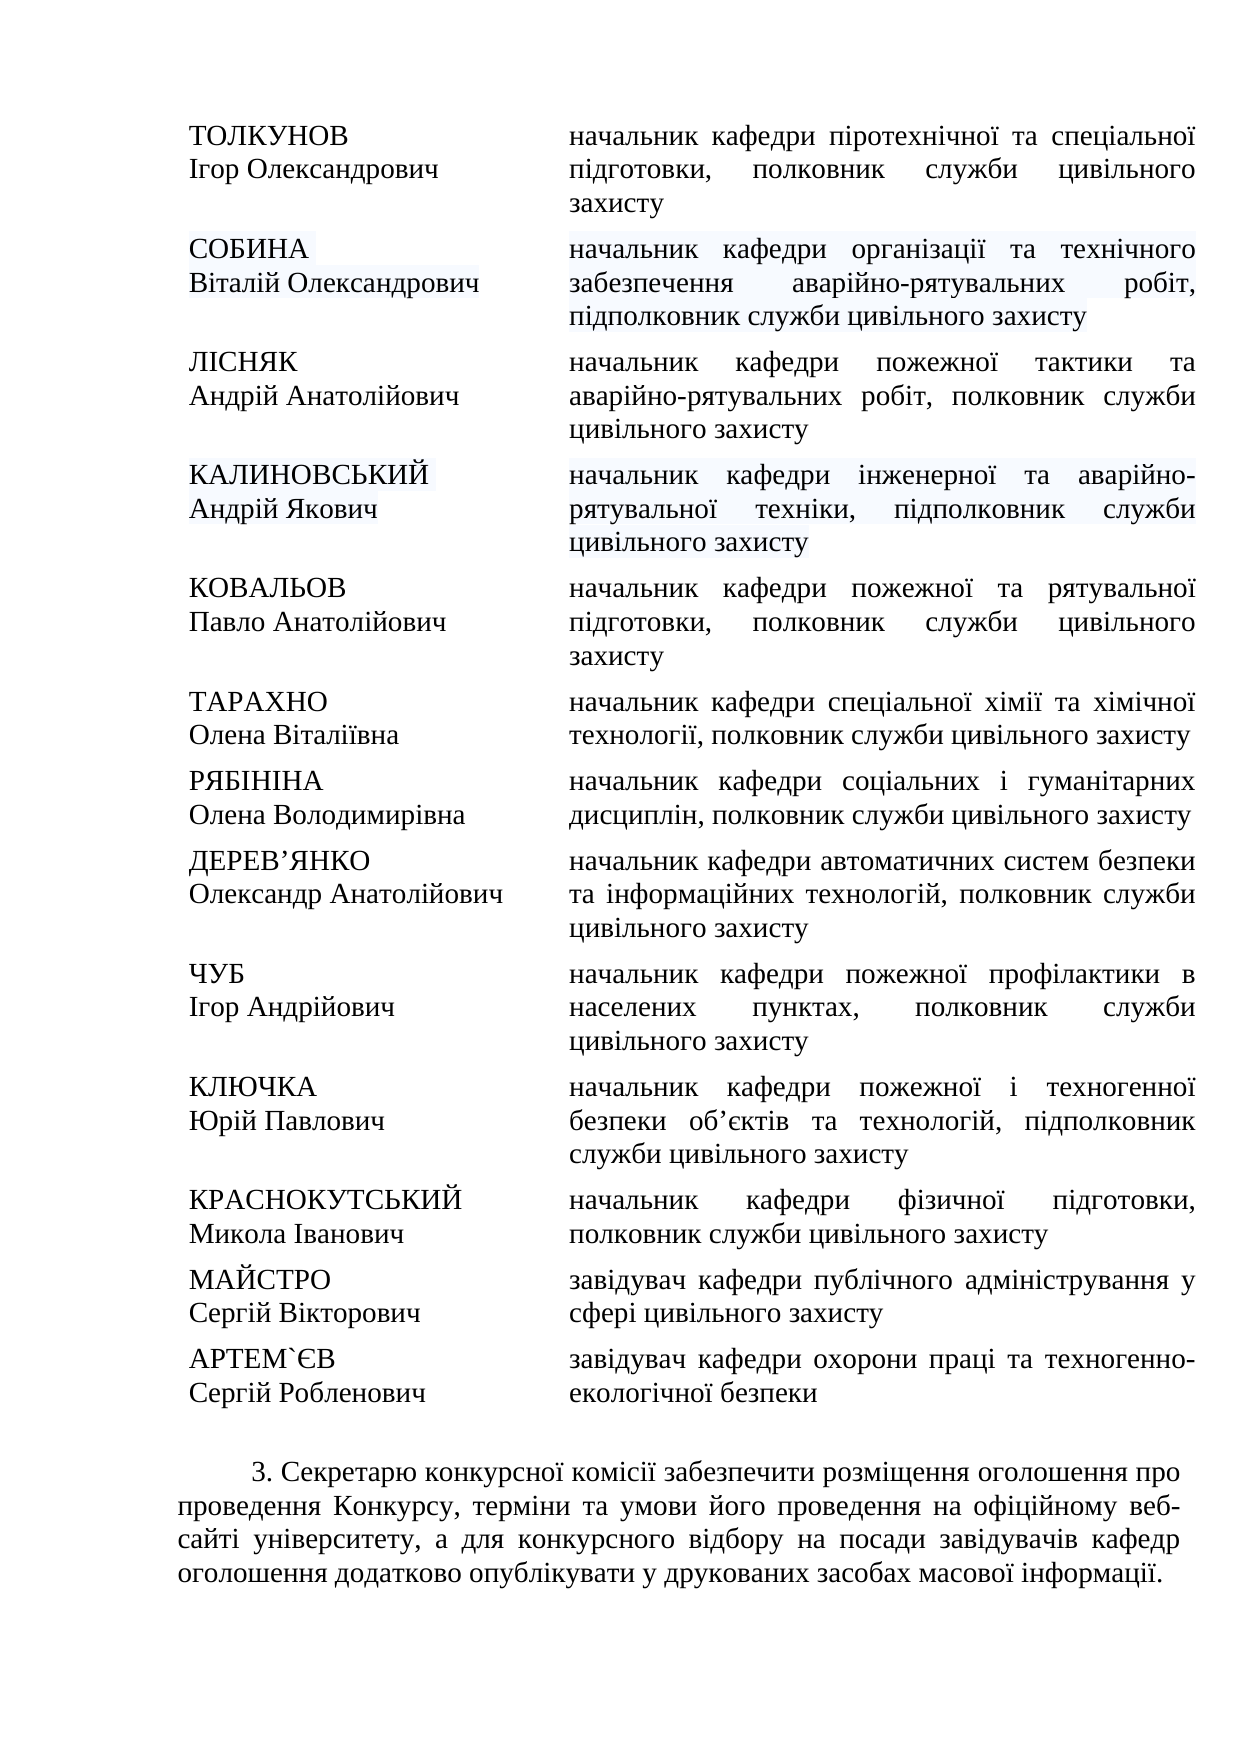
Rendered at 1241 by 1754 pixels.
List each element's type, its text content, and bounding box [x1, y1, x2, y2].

table_cell ТОЛКУНОВ Ігор Олександрович [177, 118, 558, 231]
table_cell ТАРАХНО Олена Віталіївна [177, 684, 558, 763]
table_cell КАЛИНОВСЬКИЙ Андрій Якович [177, 458, 558, 571]
table_cell начальник кафедри автоматичних систем безпеки та інформаційних технологій, полковник служби цивільного захисту [558, 843, 1207, 956]
table_cell ЧУБ Ігор Андрійович [177, 956, 558, 1069]
table_cell начальник кафедри пожежної профілактики в населених пунктах, полковник служби цивільного захисту [558, 956, 1207, 1069]
table_cell КРАСНОКУТСЬКИЙ Микола Іванович [177, 1182, 558, 1262]
table_cell начальник кафедри спеціальної хімії та хімічної технології, полковник служби цивільного захисту [558, 684, 1207, 763]
table_cell РЯБІНІНА Олена Володимирівна [177, 763, 558, 843]
table_cell начальник кафедри фізичної підготовки, полковник служби цивільного захисту [558, 1182, 1207, 1262]
table_cell АРТЕМ`ЄВ Сергій Робленович [177, 1341, 558, 1421]
table_cell МАЙСТРО Сергій Вікторович [177, 1262, 558, 1341]
table_cell завідувач кафедри охорони праці та техногенно-екологічної безпеки [558, 1341, 1207, 1421]
table_cell начальник кафедри соціальних і гуманітарних дисциплін, полковник служби цивільного захисту [558, 763, 1207, 843]
table_cell СОБИНА Віталій Олександрович [177, 231, 558, 344]
table_cell начальник кафедри пожежної і техногенної безпеки об’єктів та технологій, підполковник служби цивільного захисту [558, 1069, 1207, 1182]
table_cell начальник кафедри пожежної тактики та аварійно-рятувальних робіт, полковник служби цивільного захисту [558, 344, 1207, 457]
table_cell КОВАЛЬОВ Павло Анатолійович [177, 571, 558, 684]
table_cell начальник кафедри організації та технічного забезпечення аварійно-рятувальних робіт, підполковник служби цивільного захисту [558, 231, 1207, 344]
text 3. Секретарю конкурсної комісії забезпечити розміщення оголошення про проведення Конкурсу, терміни та умови його проведення на офіційному веб-сайті університету, а для конкурсного відбору на посади завідувачів кафедр оголошення додатково опублікувати у друкованих засобах масової інформації. [177, 1454, 1181, 1589]
table_cell ДЕРЕВ’ЯНКО Олександр Анатолійович [177, 843, 558, 956]
table_cell завідувач кафедри публічного адміністрування у сфері цивільного захисту [558, 1262, 1207, 1341]
table_cell ЛІСНЯК Андрій Анатолійович [177, 344, 558, 457]
table_cell КЛЮЧКА Юрій Павлович [177, 1069, 558, 1182]
table_cell начальник кафедри пожежної та рятувальної підготовки, полковник служби цивільного захисту [558, 571, 1207, 684]
table_cell начальник кафедри піротехнічної та спеціальної підготовки, полковник служби цивільного захисту [558, 118, 1207, 231]
table_cell начальник кафедри інженерної та аварійно-рятувальної техніки, підполковник служби цивільного захисту [558, 458, 1207, 571]
